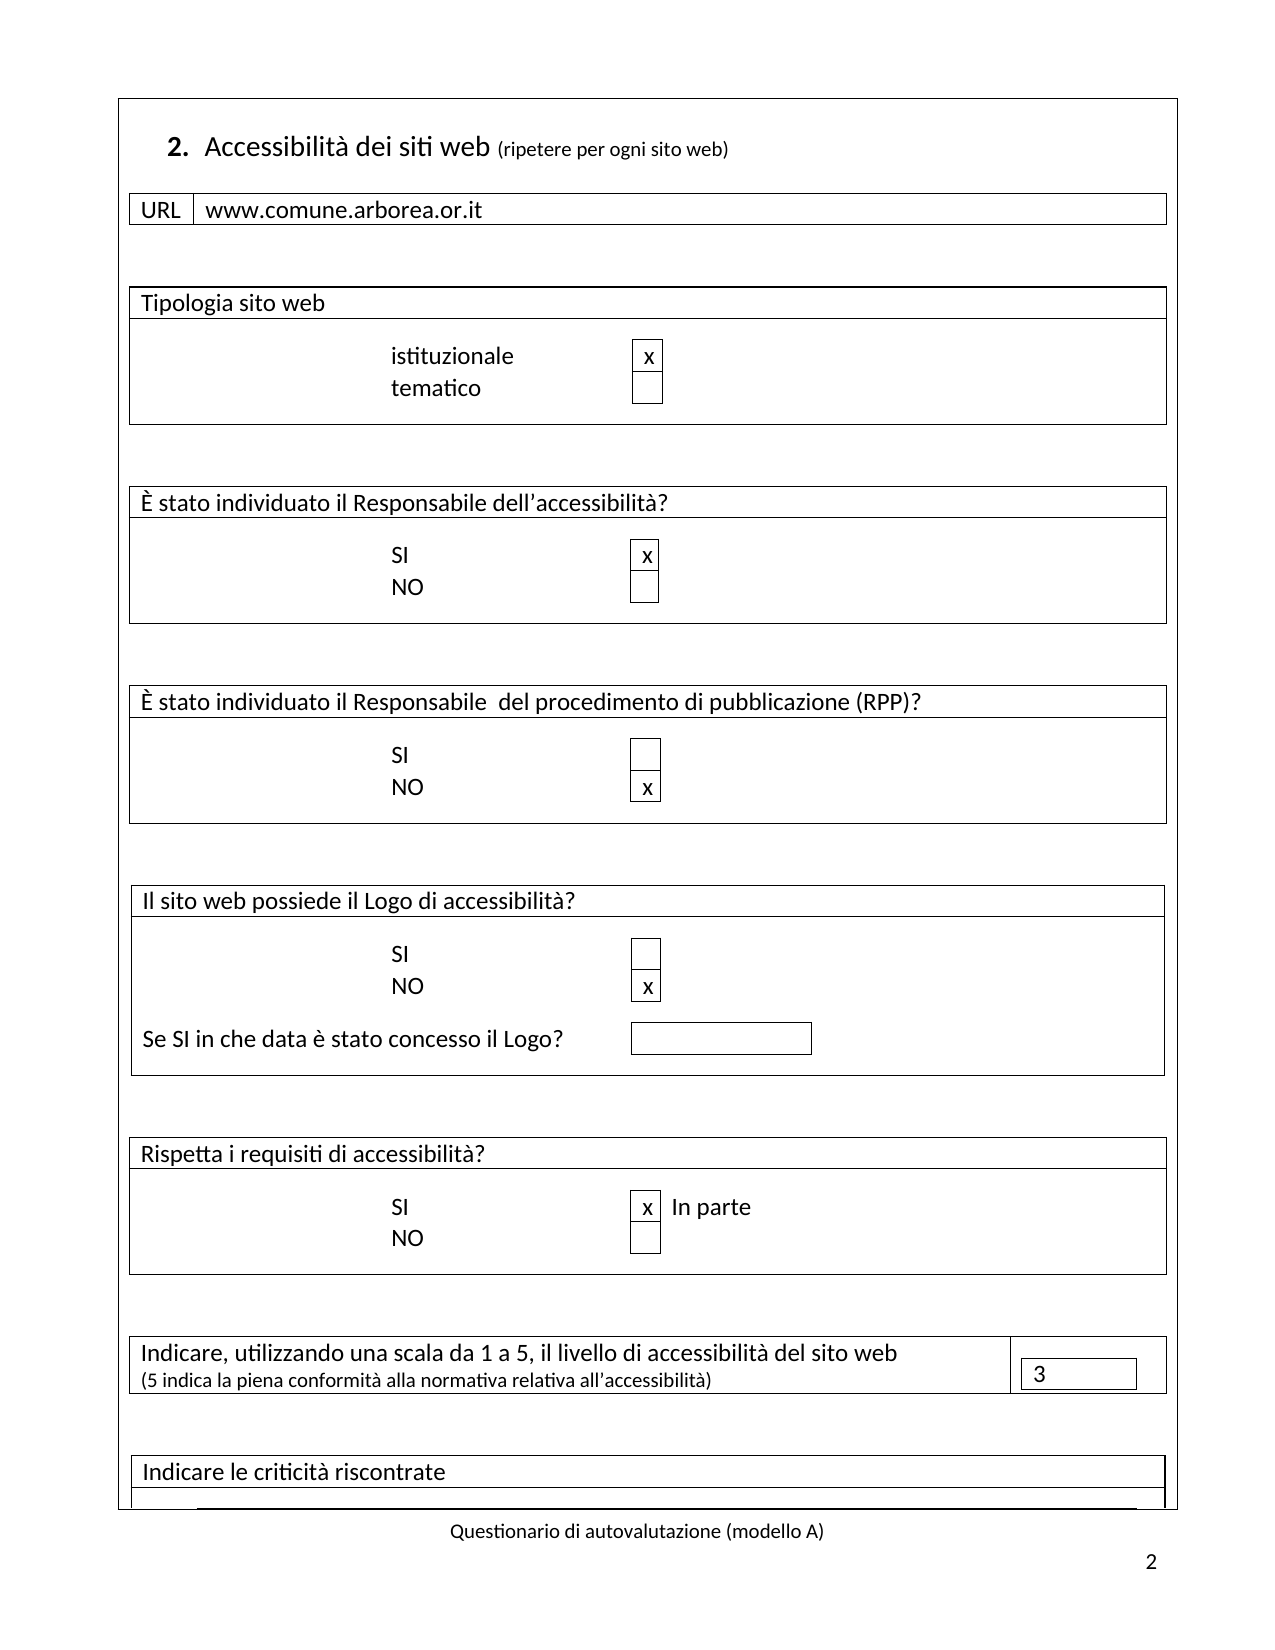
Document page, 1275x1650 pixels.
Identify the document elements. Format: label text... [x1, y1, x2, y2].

table_cell x [631, 540, 658, 570]
table_cell [663, 339, 1166, 371]
table_cell [633, 372, 662, 402]
table_cell [132, 1488, 197, 1508]
table_cell [197, 1488, 1137, 1508]
table_cell [132, 917, 1164, 937]
table_header Rispetta i requisiti di accessibilità? [130, 1138, 1166, 1168]
table_cell [659, 570, 1166, 602]
table_cell [132, 1054, 1164, 1075]
table_cell [130, 718, 1166, 738]
table_cell [1137, 1488, 1164, 1508]
table_cell [130, 339, 379, 402]
table_cell [631, 1222, 660, 1253]
table_cell [130, 518, 1166, 539]
table_cell [130, 539, 380, 602]
table_header È stato individuato il Responsabile del procedimento di pubblicazione (RPP)? [130, 686, 1166, 717]
table_cell [132, 938, 380, 1001]
table_cell SI [380, 539, 630, 570]
table_cell [661, 1221, 1166, 1253]
table_cell [130, 403, 1166, 424]
table_cell [632, 939, 660, 969]
table_header È stato individuato il Responsabile dell’accessibilità? [130, 487, 1166, 517]
table_cell [130, 319, 1166, 339]
table_cell [132, 1001, 1164, 1022]
table_cell [130, 1190, 380, 1253]
table_cell [130, 801, 1166, 822]
table_cell [661, 738, 1166, 769]
table_header Accessibilità dei siti web (ripetere per ogni sito web) [119, 99, 1177, 1509]
table_cell NO [380, 1221, 630, 1253]
table_header 3 [1022, 1359, 1136, 1389]
table_cell x [632, 970, 660, 1001]
table_header Tipologia sito web [130, 288, 1166, 318]
table_cell [661, 938, 1164, 969]
table_cell [632, 1023, 811, 1053]
table_header www.comune.arborea.or.it [194, 194, 1166, 224]
table_cell x [631, 1191, 660, 1221]
table_header Indicare, utilizzando una scala da 1 a 5, il livello di accessibilità del sito web (5 indica la piena conformità alla normativa relativa all’accessibilità) [130, 1337, 1010, 1393]
table_cell [130, 602, 1166, 623]
table_cell istituzionale [380, 339, 632, 371]
table_cell NO [380, 570, 630, 602]
table_cell NO [380, 969, 631, 1001]
table_cell [661, 770, 1166, 801]
table_cell [130, 1169, 1166, 1190]
table_cell tematico [380, 371, 632, 402]
table_cell SI [380, 738, 630, 769]
table_cell [659, 539, 1166, 570]
table_cell SI [380, 938, 631, 969]
table_cell [663, 371, 1166, 402]
table_cell In parte [661, 1190, 1166, 1221]
table_cell [631, 739, 660, 769]
table_cell Se SI in che data è stato concesso il Logo? [132, 1022, 631, 1053]
table_header Indicare le criticità riscontrate [132, 1456, 1164, 1487]
table_cell x [631, 771, 660, 801]
table_header URL [130, 194, 193, 224]
table_header Il sito web possiede il Logo di accessibilità? [132, 886, 1164, 916]
table_cell [812, 1022, 1164, 1053]
table_cell [661, 969, 1164, 1001]
table_cell NO [380, 770, 630, 801]
table_cell x [633, 340, 662, 371]
table_cell [130, 1253, 1166, 1274]
table_cell [631, 571, 658, 602]
table_header [1011, 1337, 1166, 1393]
table_cell [130, 738, 380, 801]
table_cell SI [380, 1190, 630, 1221]
